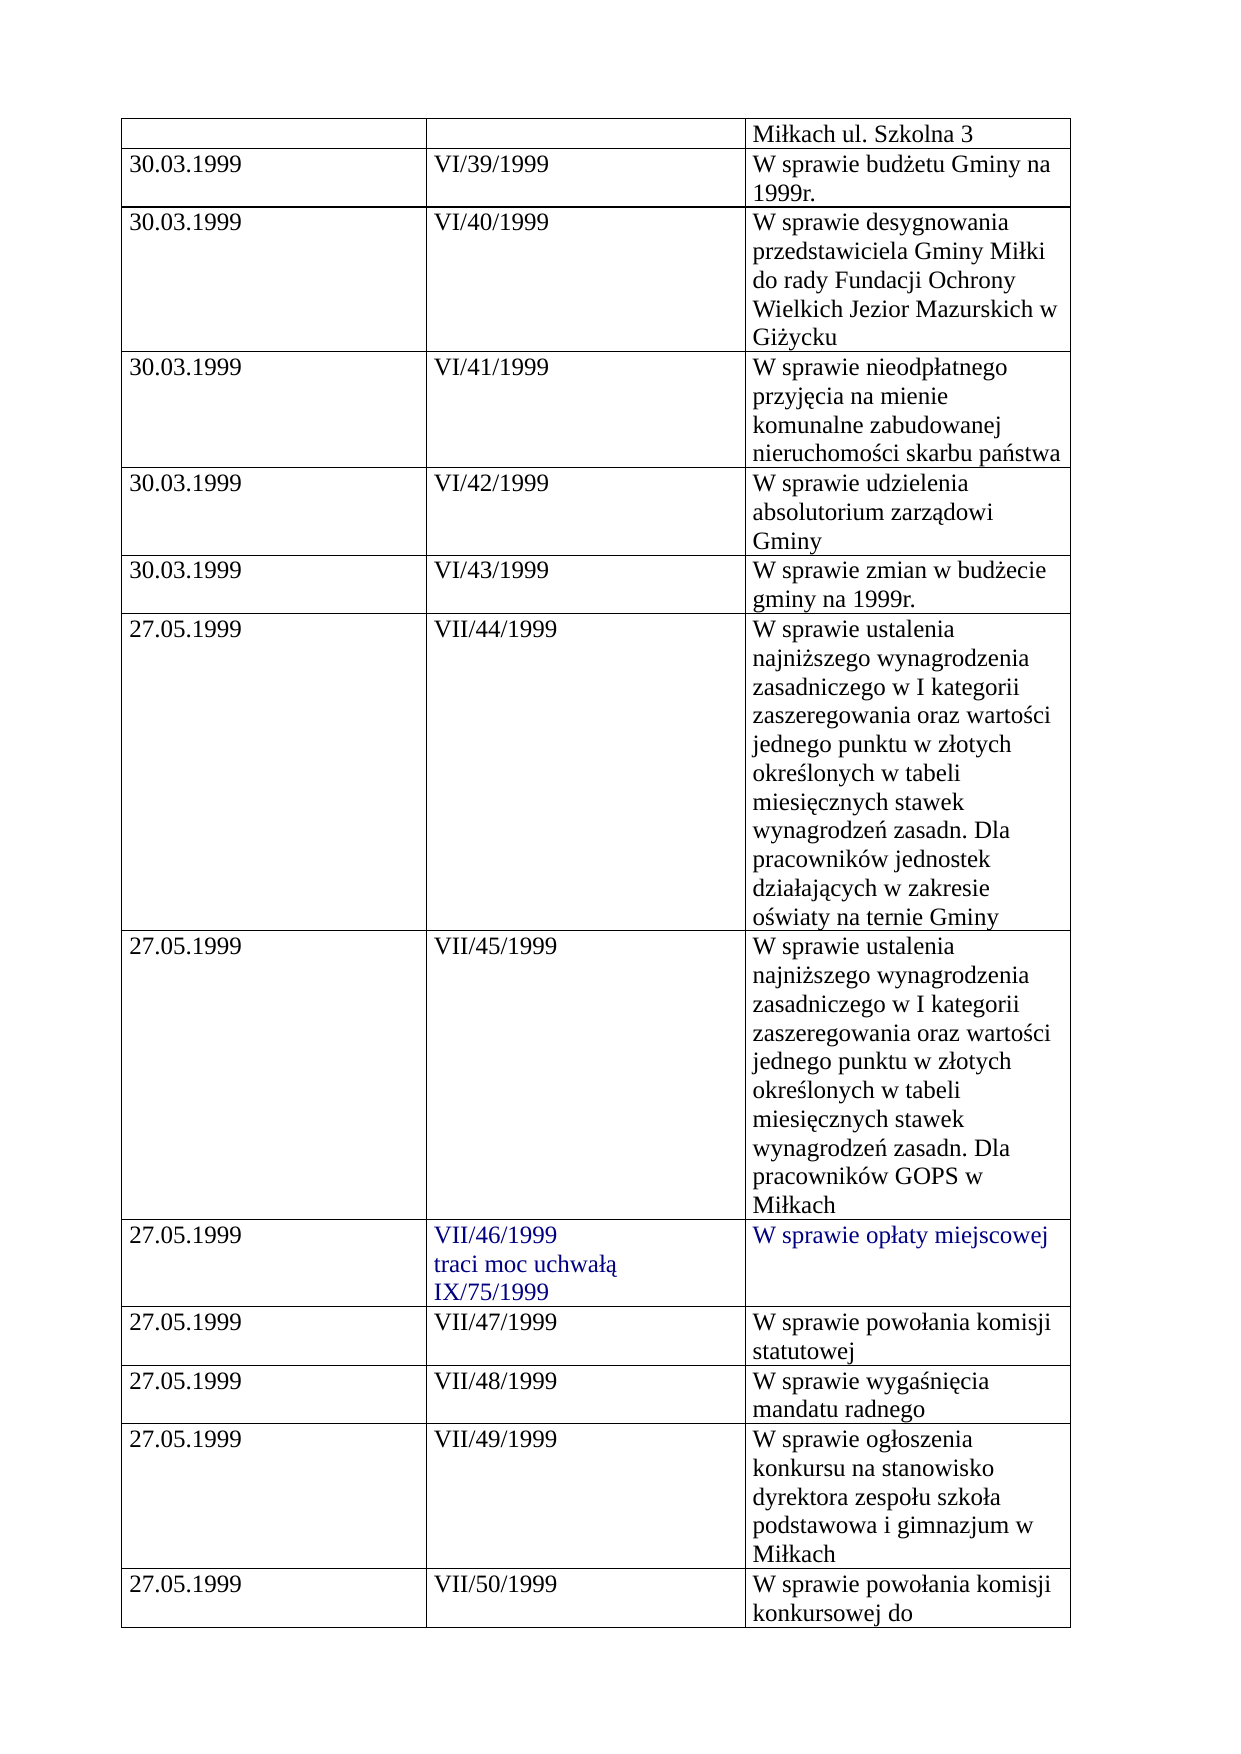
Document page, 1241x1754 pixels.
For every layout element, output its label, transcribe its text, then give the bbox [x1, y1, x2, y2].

table_cell 27.05.1999 [122, 1366, 426, 1423]
table_cell 30.03.1999 [122, 352, 426, 467]
table_cell VII/48/1999 [427, 1366, 745, 1423]
table_cell 27.05.1999 [122, 614, 426, 930]
table_cell 30.03.1999 [122, 149, 426, 206]
table_cell 27.05.1999 [122, 1220, 426, 1306]
table_cell W sprawie ogłoszenia konkursu na stanowisko dyrektora zespołu szkoła podstawowa i gimnazjum w Miłkach [746, 1424, 1070, 1568]
table_cell VII/47/1999 [427, 1307, 745, 1365]
table_cell W sprawie desygnowania przedstawiciela Gminy Miłki do rady Fundacji Ochrony Wielkich Jezior Mazurskich w Giżycku [746, 208, 1070, 351]
table_cell 27.05.1999 [122, 931, 426, 1219]
table_cell VI/43/1999 [427, 556, 745, 613]
table_cell 27.05.1999 [122, 1569, 426, 1627]
table_cell VI/42/1999 [427, 468, 745, 554]
table_cell VII/49/1999 [427, 1424, 745, 1568]
table_cell W sprawie powołania komisji statutowej [746, 1307, 1070, 1365]
table_cell W sprawie powołania komisji konkursowej do [746, 1569, 1070, 1627]
table_cell VI/41/1999 [427, 352, 745, 467]
table_cell VI/39/1999 [427, 149, 745, 206]
table_cell 30.03.1999 [122, 468, 426, 554]
table_cell W sprawie budżetu Gminy na 1999r. [746, 149, 1070, 206]
table_cell 27.05.1999 [122, 1424, 426, 1568]
table_cell 30.03.1999 [122, 208, 426, 351]
table_cell W sprawie nieodpłatnego przyjęcia na mienie komunalne zabudowanej nieruchomości skarbu państwa [746, 352, 1070, 467]
table_cell W sprawie opłaty miejscowej [746, 1220, 1070, 1306]
table_cell VI/40/1999 [427, 208, 745, 351]
table_cell VII/46/1999 traci moc uchwałą IX/75/1999 [427, 1220, 745, 1306]
table_cell W sprawie ustalenia najniższego wynagrodzenia zasadniczego w I kategorii zaszeregowania oraz wartości jednego punktu w złotych określonych w tabeli miesięcznych stawek wynagrodzeń zasadn. Dla pracowników jednostek działających w zakresie oświaty na ternie Gminy [746, 614, 1070, 930]
table_cell 27.05.1999 [122, 1307, 426, 1365]
table_cell Miłkach ul. Szkolna 3 [746, 119, 1070, 148]
table_cell W sprawie zmian w budżecie gminy na 1999r. [746, 556, 1070, 613]
table_cell VII/50/1999 [427, 1569, 745, 1627]
table_cell [427, 119, 745, 148]
table_cell W sprawie wygaśnięcia mandatu radnego [746, 1366, 1070, 1423]
table_cell 30.03.1999 [122, 556, 426, 613]
table_cell W sprawie udzielenia absolutorium zarządowi Gminy [746, 468, 1070, 554]
table_cell VII/44/1999 [427, 614, 745, 930]
table_cell [122, 119, 426, 148]
table_cell VII/45/1999 [427, 931, 745, 1219]
table_cell W sprawie ustalenia najniższego wynagrodzenia zasadniczego w I kategorii zaszeregowania oraz wartości jednego punktu w złotych określonych w tabeli miesięcznych stawek wynagrodzeń zasadn. Dla pracowników GOPS w Miłkach [746, 931, 1070, 1219]
